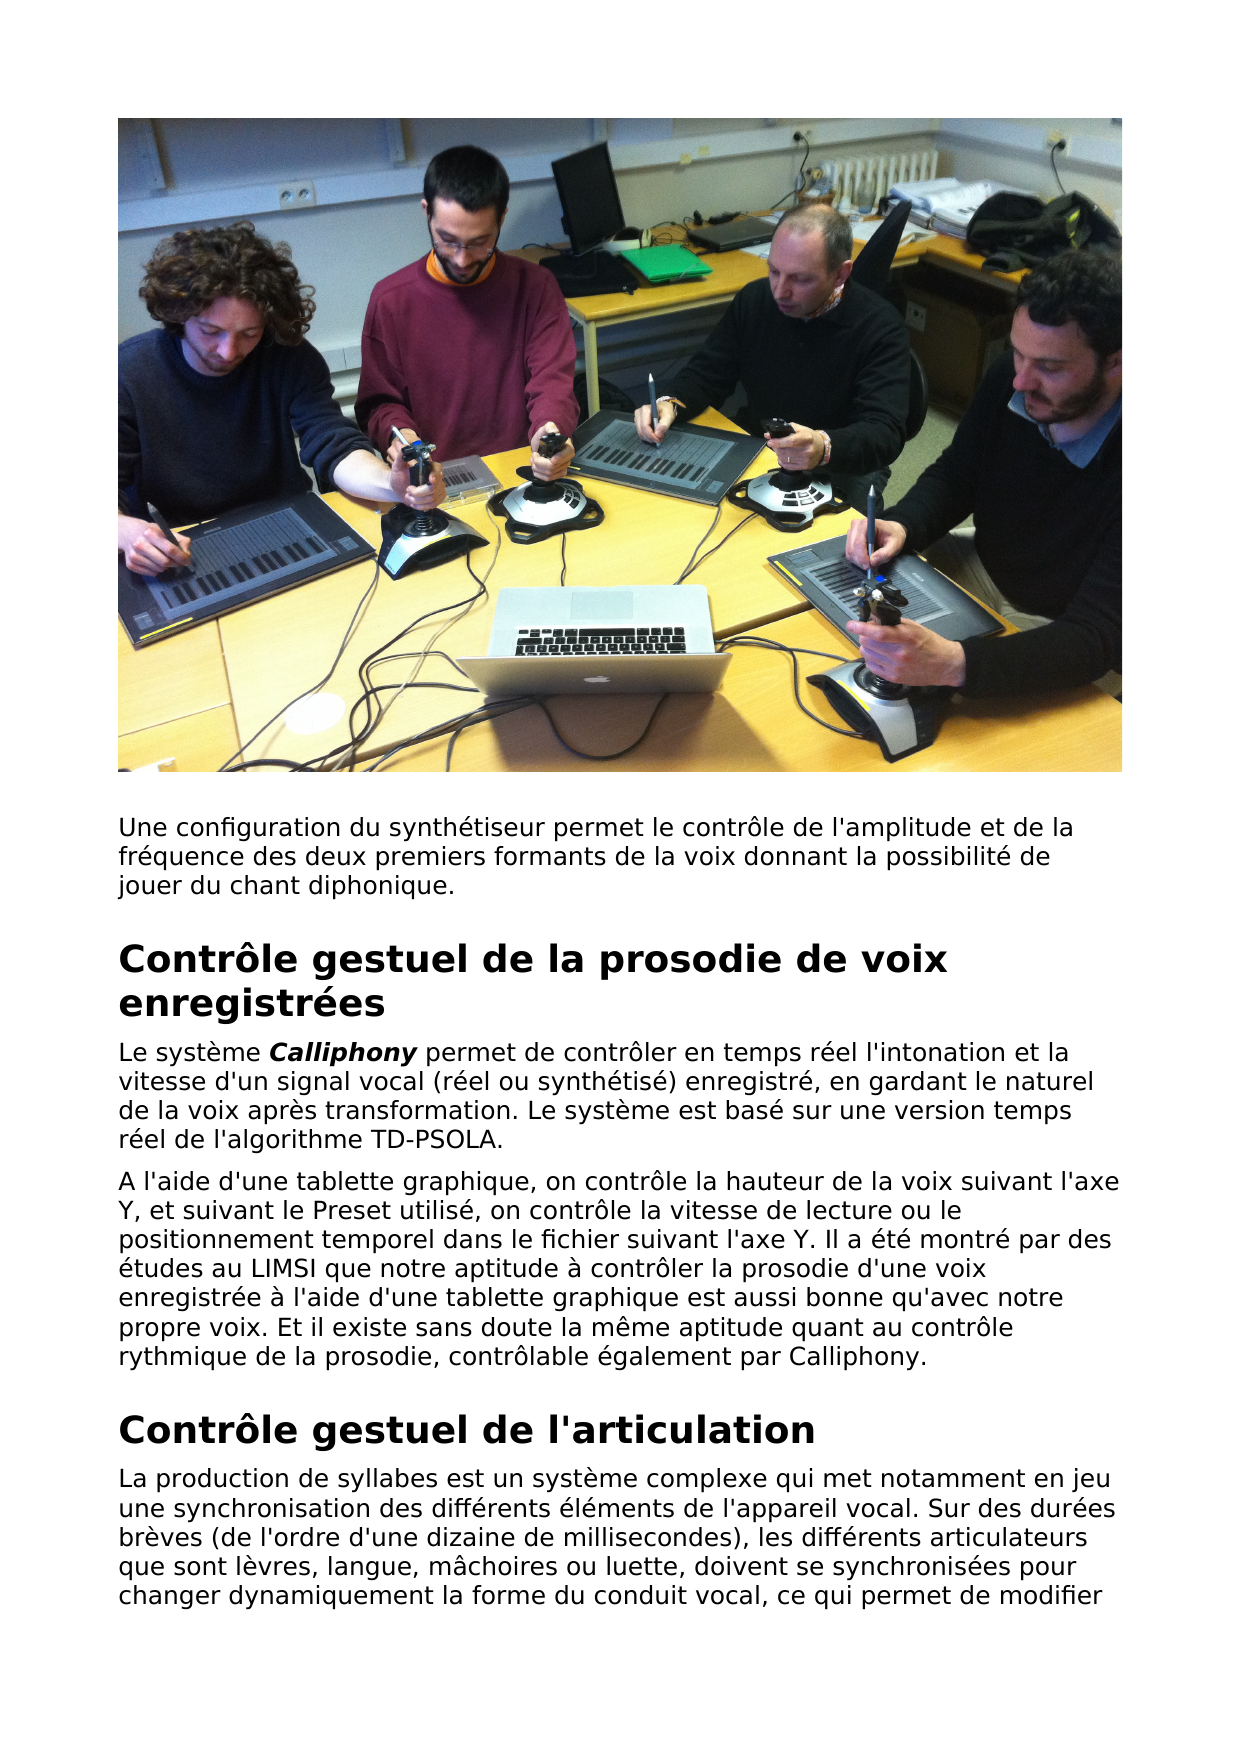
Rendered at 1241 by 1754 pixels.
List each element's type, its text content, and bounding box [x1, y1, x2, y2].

subtitle Contrôle gestuel de l'articulation [118, 1408, 1122, 1452]
subtitle Contrôle gestuel de la prosodie de voix enregistrées [118, 938, 1122, 1025]
text Une configuration du synthétiseur permet le contrôle de l'amplitude et de la fréquence des deux premiers formants de la voix donnant la possibilité de jouer du chant diphonique. [118, 813, 1122, 900]
picture [118, 118, 1123, 772]
text La production de syllabes est un système complexe qui met notamment en jeu une synchronisation des différents éléments de l'appareil vocal. Sur des durées brèves (de l'ordre d'une dizaine de millisecondes), les différents articulateurs que sont lèvres, langue, mâchoires ou luette, doivent se synchronisées pour changer dynamiquement la forme du conduit vocal, ce qui permet de modifier [118, 1465, 1122, 1611]
text A l'aide d'une tablette graphique, on contrôle la hauteur de la voix suivant l'axe Y, et suivant le Preset utilisé, on contrôle la vitesse de lecture ou le positionnement temporel dans le fichier suivant l'axe Y. Il a été montré par des études au LIMSI que notre aptitude à contrôler la prosodie d'une voix enregistrée à l'aide d'une tablette graphique est aussi bonne qu'avec notre propre voix. Et il existe sans doute la même aptitude quant au contrôle rythmique de la prosodie, contrôlable également par Calliphony. [118, 1167, 1122, 1371]
text Le système Calliphony permet de contrôler en temps réel l'intonation et la vitesse d'un signal vocal (réel ou synthétisé) enregistré, en gardant le naturel de la voix après transformation. Le système est basé sur une version temps réel de l'algorithme TD-PSOLA. [118, 1038, 1122, 1154]
